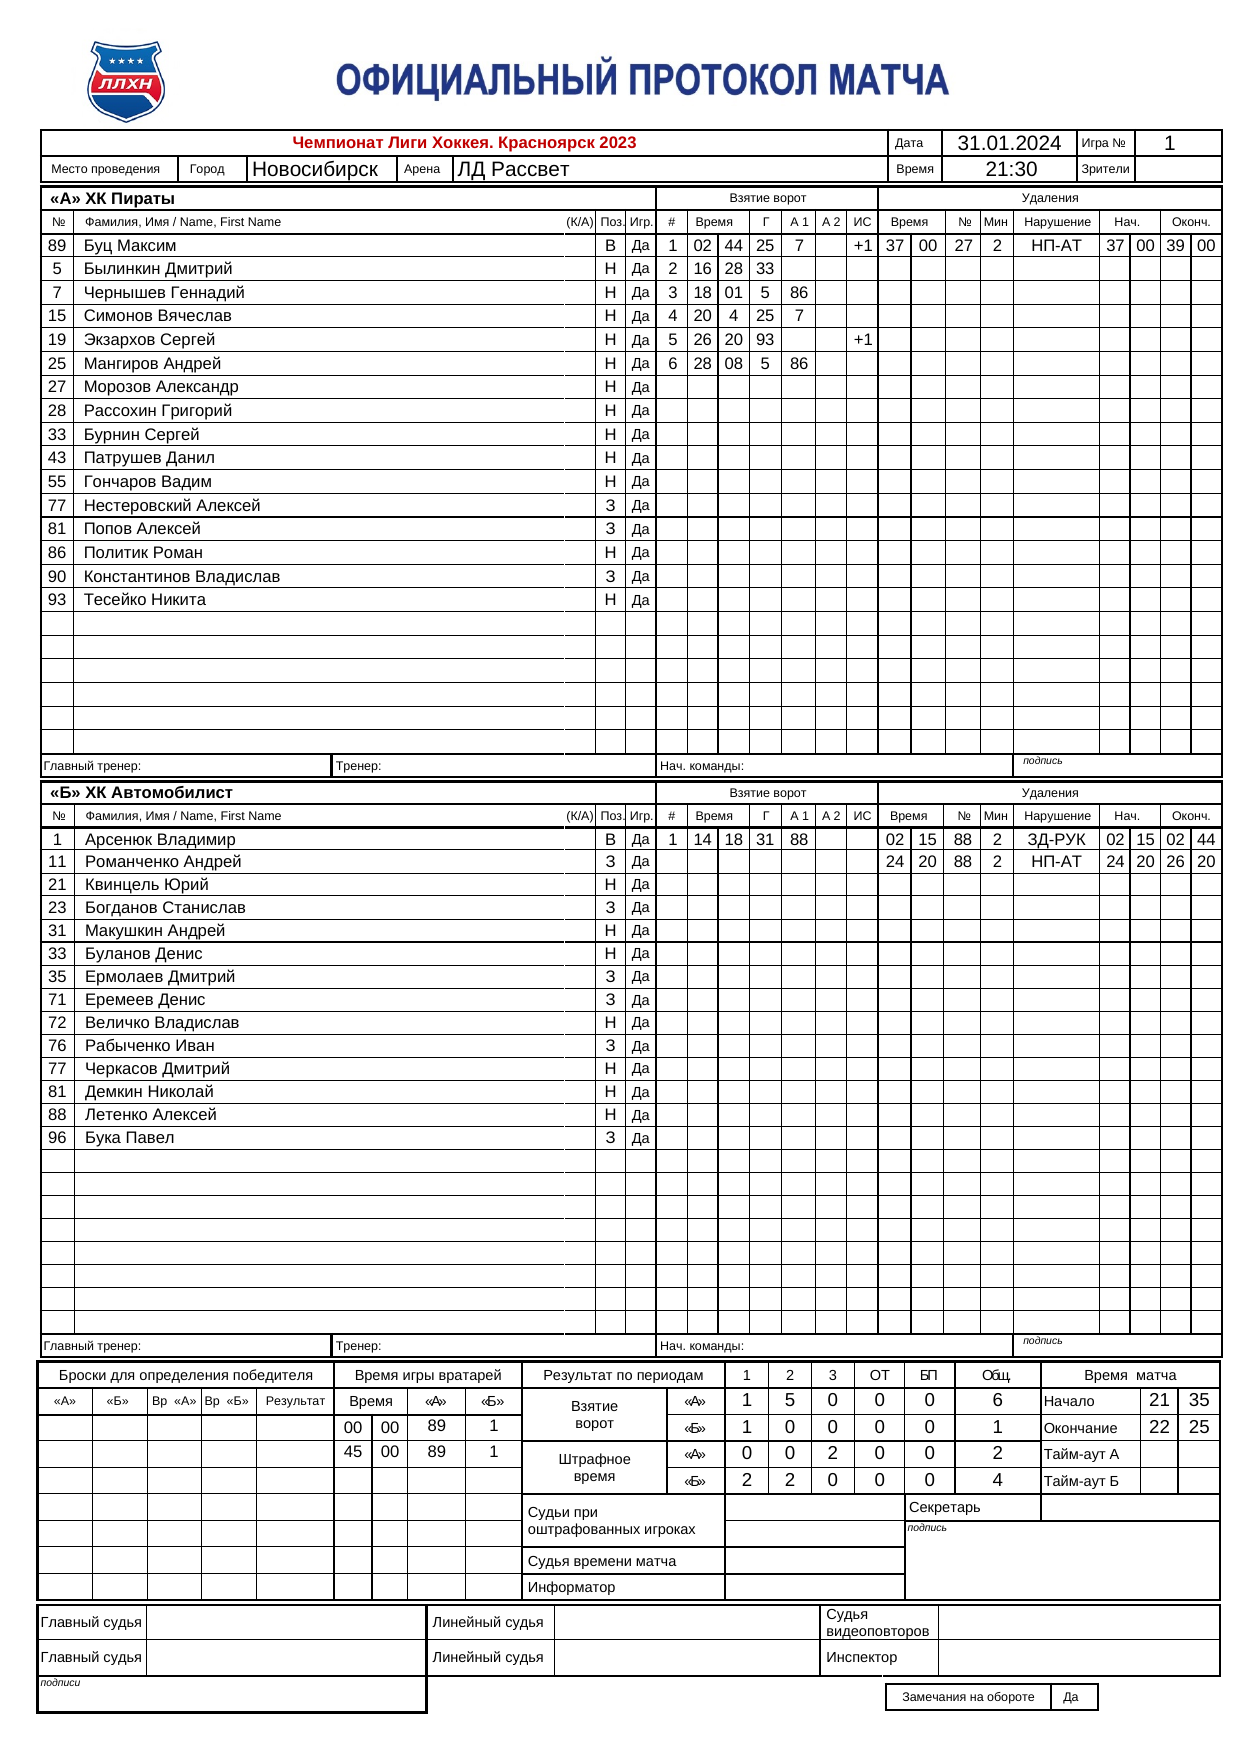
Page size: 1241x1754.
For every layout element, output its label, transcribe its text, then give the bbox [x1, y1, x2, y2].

table_cell [1192, 612, 1221, 634]
table_cell [750, 1127, 781, 1149]
table_cell Рабыченко Иван [75, 1035, 564, 1057]
table_cell [946, 281, 980, 303]
table_cell [1100, 1104, 1129, 1126]
table_cell [847, 305, 877, 327]
table_cell 21:30 [943, 157, 1076, 181]
table_cell 26 [1161, 850, 1190, 872]
table_cell [816, 1058, 846, 1079]
table_cell 35 [1179, 1389, 1219, 1413]
table_cell [719, 1012, 749, 1033]
table_cell [657, 565, 687, 587]
table_cell [847, 966, 877, 987]
table_cell [626, 636, 655, 658]
table_cell 2 [981, 850, 1013, 872]
table_cell [981, 281, 1013, 303]
table_cell [688, 966, 717, 987]
table_cell [750, 850, 781, 872]
table_cell [782, 1173, 815, 1195]
table_cell [981, 683, 1013, 706]
table_cell Да [626, 1035, 655, 1057]
table_cell Макушкин Андрей [75, 920, 564, 941]
table_cell Демкин Николай [75, 1081, 564, 1103]
table_cell [1100, 920, 1129, 941]
table_cell 0 [812, 1415, 854, 1440]
table_cell Арена [398, 157, 452, 181]
table_cell [719, 1058, 749, 1079]
table_cell Судьи при оштрафованных игроках [523, 1495, 724, 1546]
table_cell [565, 376, 595, 398]
table_cell Главный судья [39, 1606, 146, 1639]
table_header Удаления [879, 783, 1221, 803]
table_cell Богданов Станислав [75, 896, 564, 918]
table_cell [1136, 157, 1221, 181]
table_cell 02 [688, 235, 717, 256]
table_cell [657, 966, 687, 987]
table_cell [42, 636, 73, 658]
table_cell [42, 1311, 74, 1333]
table_cell [946, 376, 980, 398]
table_cell Тайм-аут Б [1042, 1468, 1140, 1493]
table_cell [688, 920, 717, 941]
table_cell [565, 1219, 595, 1241]
table_cell Да [626, 1127, 655, 1149]
table_cell [879, 518, 910, 540]
table_cell 6 [956, 1389, 1040, 1413]
table_cell [688, 1035, 717, 1057]
table_cell [719, 423, 749, 445]
table_cell [879, 1242, 910, 1264]
table_cell [847, 612, 877, 634]
table_cell [782, 707, 815, 729]
table_cell [1100, 612, 1129, 634]
table_cell [981, 328, 1013, 351]
table_cell [565, 235, 595, 256]
table_cell [657, 1288, 687, 1310]
table_cell [912, 1196, 943, 1218]
table_cell Штрафное время [523, 1442, 666, 1493]
table_cell [1100, 874, 1129, 895]
table_cell [816, 1311, 846, 1333]
table_cell Н [596, 1081, 625, 1103]
table_cell Да [626, 518, 655, 540]
table_cell [373, 1521, 407, 1546]
table_cell 27 [42, 376, 73, 398]
table_cell 90 [42, 565, 73, 587]
table_cell [565, 1288, 595, 1310]
table_cell [912, 1288, 943, 1310]
table_cell Симонов Вячеслав [74, 305, 564, 327]
table_cell [1014, 730, 1099, 753]
table_cell [981, 257, 1013, 280]
table_cell [981, 423, 1013, 445]
table_cell [1014, 1242, 1099, 1264]
table_cell [596, 1311, 625, 1333]
table_cell [816, 707, 846, 729]
table_cell Да [626, 565, 655, 587]
table_cell [1014, 1035, 1099, 1057]
table_cell [565, 850, 595, 872]
table_cell [1014, 636, 1099, 658]
table_cell 00 [373, 1416, 407, 1440]
table_cell [879, 423, 910, 445]
table_cell [1100, 328, 1129, 351]
table_cell 86 [782, 281, 815, 303]
table_cell [1192, 896, 1221, 918]
table_cell [657, 1081, 687, 1103]
table_cell [816, 920, 846, 941]
table_cell Взятие ворот [523, 1389, 666, 1440]
table_cell [719, 588, 749, 611]
table_cell [1131, 943, 1160, 964]
table_cell 4 [956, 1468, 1040, 1493]
table_cell [981, 989, 1013, 1011]
table_cell [39, 1574, 92, 1599]
table_cell [148, 1441, 201, 1467]
table_cell [750, 1173, 781, 1195]
table_cell [719, 966, 749, 987]
table_cell [1014, 1288, 1099, 1310]
table_cell 76 [42, 1035, 74, 1057]
table_cell [944, 874, 980, 895]
table_cell [879, 1127, 910, 1149]
table_cell [657, 399, 687, 422]
table_cell [1131, 446, 1160, 469]
table_cell [688, 423, 717, 445]
table_cell [466, 1574, 521, 1599]
table_cell [373, 1468, 407, 1493]
table_cell [1014, 683, 1099, 706]
table_cell [816, 305, 846, 327]
table_cell [688, 707, 717, 729]
table_cell [912, 1219, 943, 1241]
table_cell [1192, 707, 1221, 729]
table_cell 77 [42, 494, 73, 516]
table_cell [912, 399, 945, 422]
table_cell 72 [42, 1012, 74, 1033]
table_cell Рассохин Григорий [74, 399, 564, 422]
table_cell 25 [42, 352, 73, 374]
table_cell 5 [42, 257, 73, 280]
table_cell [202, 1468, 256, 1493]
table_cell 6 [657, 352, 687, 374]
table_cell [1161, 588, 1190, 611]
table_cell 86 [782, 352, 815, 374]
table_cell 0 [855, 1415, 904, 1440]
table_cell [1100, 376, 1129, 398]
table_cell [1131, 1035, 1160, 1057]
table_cell [1192, 683, 1221, 706]
table_cell [688, 1219, 717, 1241]
table_cell [657, 423, 687, 445]
table_cell [565, 1035, 595, 1057]
table_cell [1100, 707, 1129, 729]
table_cell 26 [688, 328, 717, 351]
table_cell [750, 612, 781, 634]
table_cell Арсенюк Владимир [75, 829, 564, 849]
table_cell 4 [719, 305, 749, 327]
table_cell [1161, 423, 1190, 445]
table_cell [565, 423, 595, 445]
table_cell [816, 470, 846, 493]
table_cell [1014, 423, 1099, 445]
table_cell [782, 1311, 815, 1333]
table_cell 89 [408, 1416, 465, 1440]
table_cell [879, 1173, 910, 1195]
table_cell 22 [1141, 1415, 1177, 1440]
table_cell [257, 1521, 333, 1546]
table_cell Да [626, 1058, 655, 1079]
table_cell [1161, 257, 1190, 280]
table_cell З [596, 850, 625, 872]
table_cell [750, 989, 781, 1011]
table_cell [1192, 352, 1221, 374]
table_cell [408, 1574, 465, 1599]
table_cell Морозов Александр [74, 376, 564, 398]
table_cell [879, 352, 910, 374]
table_cell [782, 328, 815, 351]
table_cell [782, 989, 815, 1011]
table_cell [750, 1081, 781, 1103]
table_cell 4 [657, 305, 687, 327]
table_cell Информатор [523, 1575, 724, 1599]
table_cell [912, 1173, 943, 1195]
table_cell Мангиров Андрей [74, 352, 564, 374]
table_cell [1014, 1219, 1099, 1241]
table_cell Ермолаев Дмитрий [75, 966, 564, 987]
table_cell [1192, 257, 1221, 280]
table_cell [1131, 1081, 1160, 1103]
table_cell [981, 1150, 1013, 1172]
table_cell [946, 518, 980, 540]
table_cell 86 [42, 541, 73, 564]
table_cell [1192, 565, 1221, 587]
table_cell [847, 943, 877, 964]
table_cell [944, 1104, 980, 1126]
table_cell [688, 376, 717, 398]
table_cell 2 [769, 1468, 811, 1493]
table_cell Да [626, 376, 655, 398]
table_cell [946, 565, 980, 587]
table_cell Да [626, 1081, 655, 1103]
table_cell [657, 989, 687, 1011]
table_cell [879, 966, 910, 987]
table_cell [1100, 1196, 1129, 1218]
table_cell [1131, 1058, 1160, 1079]
table_cell Да [626, 235, 655, 256]
table_cell [1014, 1150, 1099, 1172]
table_cell [879, 1012, 910, 1033]
table_cell [879, 565, 910, 587]
table_cell Бурнин Сергей [74, 423, 564, 445]
table_cell В [596, 829, 625, 849]
table_cell [39, 1416, 92, 1440]
table_cell Экзархов Сергей [74, 328, 564, 351]
table_cell [1100, 305, 1129, 327]
table_cell З [596, 989, 625, 1011]
table_cell «А» [39, 1389, 92, 1413]
table_cell [1014, 305, 1099, 327]
table_cell 71 [42, 989, 74, 1011]
table_cell [816, 874, 846, 895]
table_cell [847, 1081, 877, 1103]
table_cell [1100, 683, 1129, 706]
table_cell [719, 1265, 749, 1287]
table_cell «Б» [93, 1389, 147, 1413]
table_cell [626, 659, 655, 682]
table_cell [879, 920, 910, 941]
table_cell Новосибирск [248, 157, 396, 181]
table_cell [1161, 1035, 1190, 1057]
table_cell [93, 1521, 147, 1546]
table_cell 55 [42, 470, 73, 493]
table_cell [657, 541, 687, 564]
table_cell [428, 1677, 882, 1711]
table_cell [939, 1640, 1219, 1675]
table_cell 3 [657, 281, 687, 303]
table_cell [202, 1494, 256, 1520]
table_cell Время [889, 157, 941, 181]
table_cell [726, 1575, 904, 1599]
table_cell [1100, 399, 1129, 422]
table_cell [946, 612, 980, 634]
table_cell [74, 612, 564, 634]
table_cell Линейный судья [428, 1606, 554, 1639]
table_cell [148, 1547, 201, 1573]
table_cell [879, 1104, 910, 1126]
table_cell [1161, 659, 1190, 682]
table_cell Оконч. [1161, 805, 1221, 826]
table_cell [1131, 1219, 1160, 1241]
table_cell [944, 1173, 980, 1195]
table_cell [596, 636, 625, 658]
table_cell Да [626, 305, 655, 327]
table_cell [816, 1150, 846, 1172]
table_cell [816, 636, 846, 658]
table_cell [657, 730, 687, 753]
table_cell [1100, 1081, 1129, 1103]
table_cell [39, 1547, 92, 1573]
table_cell [596, 707, 625, 729]
table_cell +1 [847, 235, 877, 256]
table_cell [750, 896, 781, 918]
table_cell 0 [855, 1468, 904, 1493]
table_cell [1161, 1058, 1190, 1079]
table_cell [202, 1441, 256, 1467]
table_cell Гончаров Вадим [74, 470, 564, 493]
table_cell [1100, 636, 1129, 658]
table_cell [946, 636, 980, 658]
table_cell Поз. [596, 211, 625, 233]
table_cell [719, 399, 749, 422]
table_cell З [596, 494, 625, 516]
table_cell [1161, 352, 1190, 374]
table_cell [1161, 1150, 1190, 1172]
table_cell [1131, 1288, 1160, 1310]
table_cell 20 [719, 328, 749, 351]
table_cell Место проведения [42, 157, 177, 181]
table_cell [466, 1468, 521, 1493]
table_cell 00 [335, 1416, 371, 1440]
table_cell [657, 1035, 687, 1057]
table_cell [912, 943, 943, 964]
table_cell [657, 659, 687, 682]
table_cell [879, 896, 910, 918]
table_cell [257, 1416, 333, 1440]
table_cell [148, 1521, 201, 1546]
table_cell [1014, 1311, 1099, 1333]
table_cell [148, 1416, 201, 1440]
table_cell [688, 446, 717, 469]
table_cell [1131, 683, 1160, 706]
table_cell Г [750, 805, 781, 826]
table_cell [1192, 1288, 1221, 1310]
table_cell [981, 588, 1013, 611]
table_cell [719, 1035, 749, 1057]
table_cell [1192, 328, 1221, 351]
table_cell [1161, 305, 1190, 327]
table_cell [750, 541, 781, 564]
table_cell [1014, 966, 1099, 987]
table_cell [782, 1265, 815, 1287]
table_cell [782, 518, 815, 540]
table_cell [688, 1265, 717, 1287]
table_cell [847, 518, 877, 540]
table_cell [1014, 541, 1099, 564]
table_cell 5 [657, 328, 687, 351]
table_cell [1100, 1150, 1129, 1172]
table_cell 1 [657, 235, 687, 256]
table_cell Да [626, 850, 655, 872]
table_cell [879, 541, 910, 564]
table_cell 2 [956, 1442, 1040, 1467]
table_cell 89 [408, 1441, 465, 1467]
table_cell [879, 1035, 910, 1057]
table_cell [74, 730, 564, 753]
table_cell [1192, 588, 1221, 611]
table_cell Мин [981, 805, 1013, 826]
table_cell [1100, 1035, 1129, 1057]
table_cell [847, 257, 877, 280]
table_cell 02 [879, 829, 910, 849]
table_cell Попов Алексей [74, 518, 564, 540]
table_cell [657, 518, 687, 540]
table_header Игра № [1078, 131, 1134, 155]
table_cell [847, 565, 877, 587]
table_cell [1131, 399, 1160, 422]
table_cell Н [596, 446, 625, 469]
table_cell [816, 518, 846, 540]
table_cell [1192, 281, 1221, 303]
table_cell Да [626, 446, 655, 469]
table_cell [782, 257, 815, 280]
table_cell [1100, 1058, 1129, 1079]
table_cell [257, 1441, 333, 1467]
table_cell [912, 541, 945, 564]
table_cell [750, 707, 781, 729]
table_cell [1131, 707, 1160, 729]
table_cell [912, 966, 943, 987]
table_cell [912, 1035, 943, 1057]
table_cell [782, 376, 815, 398]
table_cell [373, 1494, 407, 1520]
table_cell [912, 470, 945, 493]
table_cell [912, 636, 945, 658]
table_cell [565, 305, 595, 327]
table_cell [879, 446, 910, 469]
table_cell 01 [719, 281, 749, 303]
table_cell 00 [912, 235, 945, 256]
table_cell З [596, 565, 625, 587]
table_cell [565, 494, 595, 516]
table_cell [565, 328, 595, 351]
table_cell [565, 659, 595, 682]
table_cell [1161, 470, 1190, 493]
table_cell [42, 1288, 74, 1310]
table_cell [75, 1288, 564, 1310]
table_cell [75, 1196, 564, 1218]
table_cell [981, 707, 1013, 729]
table_cell [1099, 1682, 1220, 1711]
table_cell [688, 399, 717, 422]
table_cell [148, 1494, 201, 1520]
table_cell [596, 659, 625, 682]
table_cell [1131, 1265, 1160, 1287]
table_cell [1131, 352, 1160, 374]
table_cell [847, 423, 877, 445]
table_cell 96 [42, 1127, 74, 1149]
table_cell [944, 1035, 980, 1057]
table_header 1 [726, 1363, 768, 1387]
table_header Чемпионат Лиги Хоккея. Красноярск 2023 [42, 131, 887, 155]
table_cell [719, 1081, 749, 1103]
table_cell 7 [782, 235, 815, 256]
table_cell 0 [812, 1389, 854, 1413]
table_cell [981, 943, 1013, 964]
table_cell [719, 1127, 749, 1149]
table_cell [847, 850, 877, 872]
table_cell [847, 376, 877, 398]
table_cell [565, 943, 595, 964]
table_header Удаления [879, 188, 1221, 209]
table_cell «А» [668, 1442, 724, 1467]
table_header Да [1052, 1685, 1097, 1709]
table_cell [726, 1548, 904, 1573]
table_cell [879, 730, 910, 753]
table_cell [93, 1547, 147, 1573]
table_cell 45 [335, 1441, 371, 1467]
table_cell [816, 257, 846, 280]
table_cell [1100, 1265, 1129, 1287]
table_cell [657, 494, 687, 516]
table_cell Да [626, 470, 655, 493]
picture [5, 28, 1179, 129]
table_cell [657, 874, 687, 895]
table_cell [688, 470, 717, 493]
table_cell [74, 659, 564, 682]
table_cell [912, 896, 943, 918]
table_cell [879, 588, 910, 611]
table_cell [565, 588, 595, 611]
table_cell [719, 1288, 749, 1310]
table_cell [1161, 1104, 1190, 1126]
table_cell [1100, 446, 1129, 469]
table_cell [750, 730, 781, 753]
table_cell [1161, 896, 1190, 918]
table_cell Да [626, 829, 655, 849]
table_cell А 1 [782, 805, 815, 826]
table_cell Поз. [596, 805, 625, 826]
table_cell [847, 1127, 877, 1149]
table_cell 1 [466, 1441, 521, 1467]
table_cell [912, 328, 945, 351]
table_cell 0 [769, 1442, 811, 1467]
table_cell [750, 943, 781, 964]
table_cell 93 [42, 588, 73, 611]
table_cell Н [596, 1104, 625, 1126]
table_cell [816, 399, 846, 422]
table_cell [981, 1127, 1013, 1149]
table_cell [879, 328, 910, 351]
table_cell [657, 683, 687, 706]
table_cell [688, 1242, 717, 1264]
table_cell [1161, 494, 1190, 516]
table_cell [1192, 470, 1221, 493]
table_cell [1192, 730, 1221, 753]
table_cell [946, 730, 980, 753]
table_cell [1131, 636, 1160, 658]
table_cell [719, 1196, 749, 1218]
table_cell [1192, 1081, 1221, 1103]
table_cell [1161, 1196, 1190, 1218]
table_cell [1131, 896, 1160, 918]
table_cell [596, 1265, 625, 1287]
table_cell [1014, 1012, 1099, 1033]
table_cell [847, 1219, 877, 1241]
table_cell 27 [946, 235, 980, 256]
table_cell [847, 1288, 877, 1310]
table_cell [912, 730, 945, 753]
table_cell [626, 707, 655, 729]
table_cell [879, 470, 910, 493]
table_cell [847, 1035, 877, 1057]
table_cell 25 [750, 235, 781, 256]
table_cell [657, 1311, 687, 1333]
table_cell [750, 1058, 781, 1079]
table_cell [879, 683, 910, 706]
table_cell [912, 1058, 943, 1079]
table_cell 2 [812, 1442, 854, 1467]
table_cell [782, 920, 815, 941]
table_cell [466, 1494, 521, 1520]
table_cell [565, 989, 595, 1011]
table_cell подпись [1014, 755, 1221, 776]
table_cell [626, 1242, 655, 1264]
table_cell # [657, 805, 687, 826]
table_cell [1192, 423, 1221, 445]
table_cell А 2 [816, 805, 846, 826]
table_cell [816, 943, 846, 964]
table_cell Н [596, 1058, 625, 1079]
table_cell [1161, 966, 1190, 987]
table_cell Оконч. [1161, 211, 1221, 233]
table_cell [981, 730, 1013, 753]
table_cell [719, 683, 749, 706]
table_header Результат по периодам [523, 1363, 724, 1387]
table_cell [944, 943, 980, 964]
table_cell [879, 1150, 910, 1172]
table_cell [816, 281, 846, 303]
table_cell 15 [42, 305, 73, 327]
table_cell [750, 1196, 781, 1218]
table_cell 7 [782, 305, 815, 327]
table_cell [626, 1173, 655, 1195]
table_cell [719, 494, 749, 516]
table_cell Тренер: [333, 755, 655, 776]
table_cell [688, 1012, 717, 1033]
table_cell [626, 730, 655, 753]
table_cell [148, 1468, 201, 1493]
table_cell [750, 1012, 781, 1033]
table_cell [847, 989, 877, 1011]
table_header Общ. [956, 1363, 1040, 1387]
table_cell [782, 565, 815, 587]
table_cell [408, 1547, 465, 1573]
table_cell [816, 328, 846, 351]
table_cell [750, 399, 781, 422]
table_cell [1192, 541, 1221, 564]
table_cell [335, 1468, 371, 1493]
table_cell 24 [1100, 850, 1129, 872]
table_cell [1014, 1081, 1099, 1103]
table_cell # [657, 211, 687, 233]
table_cell В [596, 235, 625, 256]
table_cell [657, 588, 687, 611]
table_cell [93, 1494, 147, 1520]
table_cell НП-АТ [1014, 235, 1099, 256]
table_cell [1131, 1173, 1160, 1195]
table_cell [39, 1468, 92, 1493]
table_cell [202, 1574, 256, 1599]
table_cell [688, 874, 717, 895]
table_cell [944, 1219, 980, 1241]
table_cell [816, 1288, 846, 1310]
table_cell [946, 446, 980, 469]
table_cell Да [626, 541, 655, 564]
table_cell [816, 1127, 846, 1149]
table_cell [1014, 518, 1099, 540]
table_cell [688, 518, 717, 540]
table_cell [1192, 518, 1221, 540]
table_cell [912, 683, 945, 706]
table_cell [1100, 896, 1129, 918]
table_cell [565, 1127, 595, 1149]
table_cell [42, 730, 73, 753]
table_cell [1161, 281, 1190, 303]
table_cell [1014, 1127, 1099, 1149]
table_cell [847, 896, 877, 918]
table_cell [782, 659, 815, 682]
table_cell [1014, 1104, 1099, 1126]
table_cell [1131, 494, 1160, 516]
table_cell [1100, 943, 1129, 964]
table_cell 89 [42, 235, 73, 256]
table_cell [1100, 730, 1129, 753]
table_cell [1192, 989, 1221, 1011]
table_cell [847, 1173, 877, 1195]
table_cell [944, 1265, 980, 1287]
table_cell Главный тренер: [42, 755, 330, 776]
table_cell [1014, 896, 1099, 918]
table_cell Да [626, 328, 655, 351]
table_cell [1014, 565, 1099, 587]
table_cell [912, 1012, 943, 1033]
table_cell [565, 1081, 595, 1103]
table_cell [39, 1494, 92, 1520]
table_cell 14 [688, 829, 717, 849]
table_cell [750, 470, 781, 493]
table_cell [565, 874, 595, 895]
table_cell [944, 896, 980, 918]
table_header 3 [812, 1363, 854, 1387]
table_cell [912, 588, 945, 611]
table_cell Политик Роман [74, 541, 564, 564]
table_cell Инспектор [821, 1640, 938, 1675]
table_cell [1192, 1311, 1221, 1333]
table_cell Линейный судья [428, 1640, 554, 1675]
table_cell [1131, 1012, 1160, 1033]
table_cell [565, 257, 595, 280]
table_cell [883, 1677, 1220, 1681]
table_cell [750, 1150, 781, 1172]
table_cell [719, 943, 749, 964]
table_cell [879, 1288, 910, 1310]
table_cell [657, 376, 687, 398]
table_cell [657, 1012, 687, 1033]
table_cell [1100, 541, 1129, 564]
table_cell [1141, 1441, 1177, 1467]
table_cell 88 [42, 1104, 74, 1126]
table_header ОТ [855, 1363, 904, 1387]
table_cell [912, 565, 945, 587]
table_cell [719, 376, 749, 398]
table_cell [1161, 376, 1190, 398]
table_cell [719, 850, 749, 872]
table_cell [750, 1104, 781, 1126]
table_cell Г [750, 211, 781, 233]
table_cell [912, 659, 945, 682]
table_cell 00 [1192, 235, 1221, 256]
table_cell «Б » [466, 1389, 521, 1413]
table_cell [1131, 423, 1160, 445]
table_cell [1161, 399, 1190, 422]
table_header 1 [1136, 131, 1221, 155]
table_cell [1161, 612, 1190, 634]
table_cell [555, 1640, 819, 1675]
table_cell [782, 966, 815, 987]
table_cell [946, 588, 980, 611]
table_cell 21 [1141, 1389, 1177, 1413]
table_cell [981, 1012, 1013, 1033]
table_cell Нач. [1100, 805, 1160, 826]
table_cell [726, 1521, 904, 1546]
table_cell [782, 494, 815, 516]
table_cell [782, 896, 815, 918]
table_cell [981, 1104, 1013, 1126]
table_cell [626, 1311, 655, 1333]
table_cell 18 [719, 829, 749, 849]
table_cell Зрители [1078, 157, 1134, 181]
table_cell [1100, 1127, 1129, 1149]
table_cell 31 [750, 829, 781, 849]
table_cell [847, 588, 877, 611]
table_cell [1100, 588, 1129, 611]
table_cell [596, 1196, 625, 1218]
table_cell [1131, 989, 1160, 1011]
table_cell [1014, 1265, 1099, 1287]
table_cell [912, 989, 943, 1011]
table_cell [879, 305, 910, 327]
table_cell [912, 494, 945, 516]
table_cell [1192, 943, 1221, 964]
table_cell [816, 1242, 846, 1264]
table_cell [257, 1574, 333, 1599]
table_cell [750, 683, 781, 706]
table_cell [912, 920, 943, 941]
table_cell [782, 730, 815, 753]
table_cell [782, 636, 815, 658]
table_cell Буц Максим [74, 235, 564, 256]
table_cell [565, 896, 595, 918]
table_cell [39, 1521, 92, 1546]
table_cell [1014, 352, 1099, 374]
table_cell [335, 1521, 371, 1546]
table_cell [596, 612, 625, 634]
table_cell Да [626, 281, 655, 303]
table_cell [688, 1058, 717, 1079]
table_cell [657, 1104, 687, 1126]
table_cell [879, 612, 910, 634]
table_cell [782, 423, 815, 445]
table_cell [75, 1173, 564, 1195]
table_cell [42, 659, 73, 682]
table_cell [879, 659, 910, 682]
table_cell [1100, 1311, 1129, 1333]
table_cell [1161, 943, 1190, 964]
table_cell № [946, 211, 980, 233]
table_cell [1131, 1104, 1160, 1126]
table_cell [688, 850, 717, 872]
table_cell [879, 989, 910, 1011]
table_cell [816, 896, 846, 918]
table_cell [147, 1606, 425, 1639]
table_cell [657, 1242, 687, 1264]
table_cell [147, 1640, 425, 1675]
table_cell Н [596, 281, 625, 303]
table_cell 19 [42, 328, 73, 351]
table_cell [719, 470, 749, 493]
table_header Время матча [1042, 1363, 1219, 1387]
table_cell [688, 1196, 717, 1218]
table_cell [1131, 1127, 1160, 1149]
table_cell [657, 920, 687, 941]
table_cell [816, 376, 846, 398]
table_cell 37 [1100, 235, 1129, 256]
table_cell Да [626, 920, 655, 941]
table_cell [981, 376, 1013, 398]
table_cell [946, 328, 980, 351]
table_cell [782, 1150, 815, 1172]
table_cell [816, 541, 846, 564]
table_cell [257, 1494, 333, 1520]
table_cell [816, 1265, 846, 1287]
table_cell [719, 565, 749, 587]
table_cell [1192, 1104, 1221, 1126]
table_cell Буланов Денис [75, 943, 564, 964]
table_cell [750, 494, 781, 516]
table_cell [912, 518, 945, 540]
table_cell Черкасов Дмитрий [75, 1058, 564, 1079]
table_cell Н [596, 257, 625, 280]
table_cell Тесейко Никита [74, 588, 564, 611]
table_cell [847, 1104, 877, 1126]
table_cell [1014, 943, 1099, 964]
table_cell Н [596, 874, 625, 895]
table_cell [42, 1196, 74, 1218]
table_cell ЛД Рассвет [454, 157, 887, 181]
table_cell [74, 683, 564, 706]
table_cell [335, 1494, 371, 1520]
table_header Замечания на обороте [887, 1685, 1050, 1709]
table_cell [202, 1521, 256, 1546]
table_cell [750, 920, 781, 941]
table_cell [847, 1150, 877, 1172]
table_cell [912, 305, 945, 327]
table_cell [879, 943, 910, 964]
table_cell [688, 636, 717, 658]
table_cell [688, 588, 717, 611]
table_cell [847, 1196, 877, 1218]
table_cell [565, 683, 595, 706]
table_cell [981, 518, 1013, 540]
table_cell [1161, 541, 1190, 564]
table_cell [912, 612, 945, 634]
table_cell [657, 612, 687, 634]
table_cell [750, 1288, 781, 1310]
table_cell [1014, 659, 1099, 682]
table_cell З [596, 896, 625, 918]
table_cell [565, 829, 595, 849]
table_cell 08 [719, 352, 749, 374]
table_cell [1161, 1288, 1190, 1310]
table_cell [565, 470, 595, 493]
table_cell 20 [1192, 850, 1221, 872]
table_cell [750, 966, 781, 987]
table_cell [750, 636, 781, 658]
table_cell [1014, 328, 1099, 351]
table_cell 88 [944, 829, 980, 849]
table_cell [782, 470, 815, 493]
table_cell «А» [408, 1389, 465, 1413]
table_cell 39 [1161, 235, 1190, 256]
table_cell [750, 565, 781, 587]
table_cell [847, 399, 877, 422]
table_cell [912, 281, 945, 303]
table_cell [981, 1242, 1013, 1264]
table_cell [1131, 612, 1160, 634]
table_cell [750, 874, 781, 895]
table_cell [688, 943, 717, 964]
table_cell [782, 1104, 815, 1126]
table_cell [257, 1547, 333, 1573]
table_cell [782, 874, 815, 895]
table_cell [148, 1574, 201, 1599]
table_cell 00 [373, 1441, 407, 1467]
table_cell 0 [905, 1442, 954, 1467]
table_cell [912, 874, 943, 895]
table_cell Мин [981, 211, 1013, 233]
table_cell [879, 1265, 910, 1287]
table_cell З [596, 1035, 625, 1057]
table_cell Да [626, 257, 655, 280]
table_cell [565, 612, 595, 634]
table_header Взятие ворот [657, 783, 877, 803]
table_cell [847, 920, 877, 941]
table_cell [1131, 376, 1160, 398]
table_cell [565, 518, 595, 540]
table_cell [719, 636, 749, 658]
table_cell [816, 494, 846, 516]
table_cell [816, 1012, 846, 1033]
table_cell № [42, 805, 74, 826]
table_cell [1131, 541, 1160, 564]
table_cell Н [596, 588, 625, 611]
table_cell [42, 1150, 74, 1172]
table_cell [1014, 399, 1099, 422]
table_cell [565, 1242, 595, 1264]
table_cell [688, 989, 717, 1011]
table_header Дата [889, 131, 941, 155]
table_cell [912, 1242, 943, 1264]
table_cell 2 [726, 1468, 768, 1493]
table_cell [946, 707, 980, 729]
table_cell [565, 920, 595, 941]
table_cell 20 [688, 305, 717, 327]
table_cell [719, 707, 749, 729]
table_cell [750, 1311, 781, 1333]
table_cell [719, 1150, 749, 1172]
table_cell [912, 423, 945, 445]
table_header «А» ХК Пираты [42, 188, 655, 209]
table_cell [981, 1058, 1013, 1079]
table_cell 20 [912, 850, 943, 872]
table_cell [1014, 281, 1099, 303]
table_cell [847, 1012, 877, 1033]
table_cell Вр «Б» [202, 1389, 256, 1413]
table_cell [626, 1219, 655, 1241]
table_cell 33 [42, 423, 73, 445]
table_cell [657, 1219, 687, 1241]
table_cell [1179, 1468, 1219, 1493]
table_cell [688, 494, 717, 516]
table_cell Н [596, 423, 625, 445]
table_cell [1014, 1196, 1099, 1218]
table_cell [946, 683, 980, 706]
table_cell (К/А) [565, 805, 595, 826]
table_cell [816, 1219, 846, 1241]
table_cell Вр «А» [148, 1389, 201, 1413]
table_cell [39, 1441, 92, 1467]
table_cell 11 [42, 850, 74, 872]
table_cell Да [626, 896, 655, 918]
table_cell [847, 636, 877, 658]
table_cell [879, 1219, 910, 1241]
table_cell [782, 541, 815, 564]
table_cell 35 [42, 966, 74, 987]
table_cell НП-АТ [1014, 850, 1099, 872]
table_cell 24 [879, 850, 910, 872]
table_cell [657, 1265, 687, 1287]
table_cell [565, 399, 595, 422]
table_cell [847, 707, 877, 729]
table_cell [1192, 494, 1221, 516]
table_cell [688, 896, 717, 918]
table_cell [750, 1035, 781, 1057]
table_cell Да [626, 494, 655, 516]
table_cell [335, 1574, 371, 1599]
table_cell [981, 612, 1013, 634]
table_cell [565, 636, 595, 658]
table_cell [1100, 1173, 1129, 1195]
table_cell [657, 470, 687, 493]
table_cell Судья времени матча [523, 1548, 724, 1573]
table_cell [719, 612, 749, 634]
table_cell [1161, 730, 1190, 753]
table_cell [596, 1288, 625, 1310]
table_cell [1161, 874, 1190, 895]
table_cell [1131, 920, 1160, 941]
table_cell «А» [668, 1389, 724, 1413]
table_cell [879, 399, 910, 422]
table_cell [782, 1081, 815, 1103]
table_cell [1161, 446, 1190, 469]
table_cell Главный тренер: [42, 1335, 330, 1356]
table_cell [657, 1196, 687, 1218]
table_cell [1192, 1127, 1221, 1149]
table_cell подпись [906, 1522, 1219, 1599]
table_cell Начало [1042, 1389, 1140, 1413]
table_cell [816, 352, 846, 374]
table_cell [626, 1288, 655, 1310]
table_cell [93, 1468, 147, 1493]
table_cell [626, 1150, 655, 1172]
table_cell [688, 541, 717, 564]
table_cell [1161, 707, 1190, 729]
table_cell 0 [769, 1415, 811, 1440]
table_cell [565, 541, 595, 564]
table_cell [1100, 518, 1129, 540]
table_cell [1131, 518, 1160, 540]
table_cell 28 [719, 257, 749, 280]
table_cell [373, 1574, 407, 1599]
table_cell [981, 1265, 1013, 1287]
table_cell [1161, 1173, 1190, 1195]
table_cell Н [596, 376, 625, 398]
table_cell № [42, 211, 73, 233]
table_cell [847, 541, 877, 564]
table_cell [657, 707, 687, 729]
table_cell [565, 1150, 595, 1172]
table_cell [1014, 1173, 1099, 1195]
table_cell [1192, 305, 1221, 327]
table_cell [1131, 588, 1160, 611]
table_cell 25 [1179, 1415, 1219, 1440]
table_cell [981, 1081, 1013, 1103]
table_cell [912, 257, 945, 280]
table_cell [879, 1311, 910, 1333]
table_cell [912, 446, 945, 469]
table_cell 81 [42, 1081, 74, 1103]
table_cell [726, 1495, 904, 1520]
table_cell [847, 730, 877, 753]
table_cell [565, 966, 595, 987]
table_cell [688, 1173, 717, 1195]
table_cell Бука Павел [75, 1127, 564, 1149]
table_cell [1161, 565, 1190, 587]
table_cell [565, 1104, 595, 1126]
table_cell [719, 920, 749, 941]
table_cell [1161, 920, 1190, 941]
table_cell 23 [42, 896, 74, 918]
table_cell [946, 399, 980, 422]
table_cell ИС [847, 211, 877, 233]
table_cell [555, 1606, 819, 1639]
table_cell [847, 683, 877, 706]
table_cell [944, 1012, 980, 1033]
table_cell [1131, 328, 1160, 351]
table_cell Нач. команды: [657, 755, 1012, 776]
table_cell Н [596, 305, 625, 327]
table_cell [1192, 874, 1221, 895]
table_cell [939, 1606, 1219, 1639]
table_cell [782, 1242, 815, 1264]
table_cell [750, 518, 781, 540]
table_cell [626, 683, 655, 706]
table_cell [816, 235, 846, 256]
table_cell [335, 1547, 371, 1573]
table_cell Чернышев Геннадий [74, 281, 564, 303]
table_cell [946, 541, 980, 564]
table_cell Результат [257, 1389, 333, 1413]
table_cell [782, 1058, 815, 1079]
table_cell [1100, 257, 1129, 280]
table_cell 44 [1192, 829, 1221, 849]
table_cell Н [596, 541, 625, 564]
table_cell [565, 352, 595, 374]
table_cell [1192, 376, 1221, 398]
table_cell Н [596, 399, 625, 422]
table_cell [565, 730, 595, 753]
table_cell 0 [726, 1442, 768, 1467]
table_cell [816, 989, 846, 1011]
table_cell [946, 423, 980, 445]
table_cell 1 [726, 1389, 768, 1413]
table_cell [981, 446, 1013, 469]
table_cell Нестеровский Алексей [74, 494, 564, 516]
table_cell [847, 1265, 877, 1287]
table_cell [565, 446, 595, 469]
table_cell 0 [905, 1389, 954, 1413]
table_cell Да [626, 874, 655, 895]
table_cell [782, 1196, 815, 1218]
table_cell [981, 920, 1013, 941]
table_cell ЗД-РУК [1014, 829, 1099, 849]
table_cell [847, 829, 877, 849]
table_cell [944, 1081, 980, 1103]
table_cell [912, 1104, 943, 1126]
table_cell 15 [1131, 829, 1160, 849]
table_cell [1014, 920, 1099, 941]
table_header Броски для определения победителя [39, 1363, 333, 1387]
table_header 2 [769, 1363, 811, 1387]
table_cell [565, 1058, 595, 1079]
table_cell [912, 1081, 943, 1103]
table_cell Да [626, 352, 655, 374]
table_cell Нарушение [1014, 805, 1099, 826]
table_cell [596, 683, 625, 706]
table_cell [782, 399, 815, 422]
table_cell [657, 1173, 687, 1195]
table_cell [879, 376, 910, 398]
table_cell Летенко Алексей [75, 1104, 564, 1126]
table_cell [944, 1311, 980, 1333]
table_cell [688, 1311, 717, 1333]
table_cell Патрушев Данил [74, 446, 564, 469]
table_cell [912, 376, 945, 398]
table_cell [1100, 1288, 1129, 1310]
table_cell [1161, 1127, 1190, 1149]
table_cell [816, 850, 846, 872]
table_cell [946, 659, 980, 682]
table_cell Н [596, 1012, 625, 1033]
table_cell [1100, 989, 1129, 1011]
table_cell [42, 612, 73, 634]
table_cell [719, 896, 749, 918]
table_cell [688, 659, 717, 682]
table_cell [912, 707, 945, 729]
table_cell [719, 989, 749, 1011]
table_cell [981, 874, 1013, 895]
table_cell [816, 966, 846, 987]
table_cell [1100, 966, 1129, 987]
table_cell 1 [956, 1415, 1040, 1440]
table_header 31.01.2024 [943, 131, 1076, 155]
table_cell [93, 1441, 147, 1467]
table_header БП [905, 1363, 954, 1387]
table_cell [847, 446, 877, 469]
table_cell [981, 1035, 1013, 1057]
table_cell [879, 636, 910, 658]
table_cell [565, 707, 595, 729]
table_cell [782, 850, 815, 872]
table_cell [879, 874, 910, 895]
table_cell [946, 305, 980, 327]
table_cell [257, 1468, 333, 1493]
table_cell [782, 446, 815, 469]
table_cell [1192, 1035, 1221, 1057]
table_cell [946, 494, 980, 516]
table_cell 5 [750, 352, 781, 374]
table_cell [879, 1081, 910, 1103]
table_cell 33 [750, 257, 781, 280]
table_cell [565, 1265, 595, 1287]
table_cell Да [626, 943, 655, 964]
table_cell «Б» [668, 1468, 724, 1493]
table_cell [782, 1288, 815, 1310]
table_header Время игры вратарей [335, 1363, 521, 1387]
table_cell [719, 1242, 749, 1264]
table_cell [847, 494, 877, 516]
table_cell подпись [1014, 1335, 1221, 1356]
table_cell [1192, 636, 1221, 658]
table_cell Фамилия, Имя / Name, First Name [75, 805, 565, 826]
table_cell Время [688, 805, 749, 826]
table_cell Н [596, 352, 625, 374]
table_cell З [596, 518, 625, 540]
table_cell [42, 1265, 74, 1287]
table_cell [75, 1219, 564, 1241]
table_cell [944, 1127, 980, 1149]
table_cell (К/А) [565, 211, 595, 233]
table_cell [816, 1173, 846, 1195]
table_header Взятие ворот [657, 188, 877, 209]
table_cell [879, 281, 910, 303]
table_cell 0 [855, 1389, 904, 1413]
table_cell [657, 1127, 687, 1149]
table_cell [1161, 328, 1190, 351]
table_cell 15 [912, 829, 943, 849]
table_cell 02 [1161, 829, 1190, 849]
table_cell [1014, 588, 1099, 611]
table_cell Да [626, 1104, 655, 1126]
table_cell [688, 683, 717, 706]
table_cell 25 [750, 305, 781, 327]
table_cell «Б» [668, 1415, 724, 1440]
table_cell 88 [782, 829, 815, 849]
table_cell [1131, 659, 1160, 682]
table_cell [1014, 470, 1099, 493]
table_cell [1161, 989, 1190, 1011]
table_cell [626, 1196, 655, 1218]
table_cell [946, 257, 980, 280]
table_cell [981, 896, 1013, 918]
table_cell [75, 1150, 564, 1172]
table_cell [596, 730, 625, 753]
table_cell [1014, 707, 1099, 729]
table_cell [981, 305, 1013, 327]
table_cell [565, 1196, 595, 1218]
table_cell Нач. команды: [657, 1335, 1012, 1356]
table_cell [1014, 446, 1099, 469]
table_cell [565, 565, 595, 587]
table_cell [408, 1521, 465, 1546]
table_cell Да [626, 1012, 655, 1033]
table_cell [719, 1219, 749, 1241]
table_cell [816, 1196, 846, 1218]
table_cell Город [179, 157, 246, 181]
table_cell [847, 659, 877, 682]
table_cell [719, 1173, 749, 1195]
table_cell [1192, 1265, 1221, 1287]
table_cell [408, 1468, 465, 1493]
table_cell [1192, 1219, 1221, 1241]
table_cell [657, 636, 687, 658]
table_cell [688, 1150, 717, 1172]
table_cell [688, 1081, 717, 1103]
table_cell [981, 565, 1013, 587]
table_cell 5 [769, 1389, 811, 1413]
table_cell [1014, 376, 1099, 398]
table_cell [816, 446, 846, 469]
table_cell [750, 376, 781, 398]
table_cell [981, 541, 1013, 564]
table_cell [847, 1242, 877, 1264]
table_cell [944, 1196, 980, 1218]
table_cell 28 [688, 352, 717, 374]
table_cell 0 [905, 1415, 954, 1440]
table_cell [202, 1416, 256, 1440]
table_cell [981, 659, 1013, 682]
table_cell [912, 1127, 943, 1149]
table_cell [466, 1521, 521, 1546]
table_cell 0 [905, 1468, 954, 1493]
table_cell Да [626, 423, 655, 445]
table_cell Секретарь [906, 1495, 1040, 1520]
table_cell [1100, 565, 1129, 587]
table_cell [782, 1035, 815, 1057]
table_cell [782, 612, 815, 634]
table_cell [596, 1173, 625, 1195]
table_cell [688, 612, 717, 634]
table_cell 44 [719, 235, 749, 256]
table_cell [981, 636, 1013, 658]
table_cell [1161, 1242, 1190, 1264]
table_cell 5 [750, 281, 781, 303]
table_cell [1161, 1012, 1190, 1033]
table_cell [816, 565, 846, 587]
table_cell [1100, 1219, 1129, 1241]
table_cell [816, 829, 846, 849]
table_cell [981, 1288, 1013, 1310]
table_cell [719, 730, 749, 753]
table_cell [1014, 989, 1099, 1011]
table_cell [688, 1104, 717, 1126]
table_cell [42, 1219, 74, 1241]
table_cell [816, 612, 846, 634]
table_cell [1192, 1242, 1221, 1264]
table_cell [466, 1547, 521, 1573]
table_cell [1192, 446, 1221, 469]
table_cell [1161, 636, 1190, 658]
table_cell Тренер: [333, 1335, 655, 1356]
table_cell [1192, 1173, 1221, 1195]
table_cell [1192, 1150, 1221, 1172]
table_cell [912, 1311, 943, 1333]
table_cell [847, 1058, 877, 1079]
table_cell [1192, 399, 1221, 422]
table_cell [816, 588, 846, 611]
table_cell [879, 1058, 910, 1079]
table_cell [750, 1242, 781, 1264]
table_cell Квинцель Юрий [75, 874, 564, 895]
table_cell [657, 446, 687, 469]
table_cell Константинов Владислав [74, 565, 564, 587]
table_cell [596, 1242, 625, 1264]
table_cell [657, 1058, 687, 1079]
table_cell [719, 659, 749, 682]
table_cell 37 [879, 235, 910, 256]
table_cell [1131, 305, 1160, 327]
table_cell 16 [688, 257, 717, 280]
table_cell Судья видеоповторов [821, 1606, 938, 1639]
table_header «Б» ХК Автомобилист [42, 783, 655, 803]
table_cell 21 [42, 874, 74, 895]
table_cell [879, 494, 910, 516]
table_cell [944, 989, 980, 1011]
table_cell [1100, 281, 1129, 303]
table_cell 1 [726, 1415, 768, 1440]
table_cell 31 [42, 920, 74, 941]
table_cell [42, 683, 73, 706]
table_cell 88 [944, 850, 980, 872]
table_cell [42, 1173, 74, 1195]
table_cell [719, 446, 749, 469]
table_cell [1100, 659, 1129, 682]
table_cell [981, 1173, 1013, 1195]
table_cell Да [626, 966, 655, 987]
table_cell [912, 352, 945, 374]
table_cell [1161, 1081, 1190, 1103]
table_cell [944, 1288, 980, 1310]
table_cell [782, 1127, 815, 1149]
table_cell 2 [981, 829, 1013, 849]
table_cell [981, 1219, 1013, 1241]
table_cell [1161, 1265, 1190, 1287]
table_cell 7 [42, 281, 73, 303]
table_cell [93, 1574, 147, 1599]
table_cell [1192, 1196, 1221, 1218]
table_cell Время [335, 1389, 407, 1413]
table_cell Игр. [626, 805, 655, 826]
table_cell З [596, 966, 625, 987]
table_cell [981, 352, 1013, 374]
table_cell [782, 1219, 815, 1241]
table_cell [1192, 920, 1221, 941]
table_cell [816, 1035, 846, 1057]
table_cell Игр. [626, 211, 655, 233]
table_cell [1131, 1311, 1160, 1333]
table_cell [912, 1150, 943, 1172]
table_cell [565, 1173, 595, 1195]
table_cell [1131, 1242, 1160, 1264]
table_cell Главный судья [39, 1640, 146, 1675]
table_cell [847, 1311, 877, 1333]
table_cell [596, 1219, 625, 1241]
table_cell [1100, 470, 1129, 493]
table_cell № [944, 805, 980, 826]
table_cell [688, 565, 717, 587]
table_cell 2 [657, 257, 687, 280]
table_cell [565, 1311, 595, 1333]
table_cell А 1 [782, 211, 815, 233]
table_cell [944, 1150, 980, 1172]
table_cell [816, 1081, 846, 1103]
table_cell [1161, 518, 1190, 540]
table_cell [847, 470, 877, 493]
table_cell [816, 423, 846, 445]
table_cell [719, 541, 749, 564]
table_cell 81 [42, 518, 73, 540]
table_cell [719, 874, 749, 895]
table_cell [42, 1242, 74, 1264]
table_cell [912, 1265, 943, 1287]
table_cell 93 [750, 328, 781, 351]
table_cell Нач. [1100, 211, 1160, 233]
table_cell [1014, 257, 1099, 280]
table_cell [1100, 1012, 1129, 1033]
table_cell [750, 1265, 781, 1287]
table_cell [879, 257, 910, 280]
table_cell [847, 281, 877, 303]
table_cell [1192, 1058, 1221, 1079]
table_cell [879, 707, 910, 729]
table_cell 77 [42, 1058, 74, 1079]
table_cell Былинкин Дмитрий [74, 257, 564, 280]
table_cell 1 [42, 829, 74, 849]
table_cell Н [596, 943, 625, 964]
table_cell [1014, 494, 1099, 516]
table_cell [782, 588, 815, 611]
table_cell [1161, 683, 1190, 706]
table_cell [93, 1416, 147, 1440]
table_cell [1014, 612, 1099, 634]
table_cell [782, 943, 815, 964]
table_cell 18 [688, 281, 717, 303]
table_cell [944, 966, 980, 987]
table_cell [816, 730, 846, 753]
table_cell 1 [466, 1416, 521, 1440]
table_cell [75, 1242, 564, 1264]
table_cell [750, 588, 781, 611]
table_cell Фамилия, Имя / Name, First Name [74, 211, 565, 233]
table_cell 0 [855, 1442, 904, 1467]
table_cell [688, 1127, 717, 1149]
table_cell Время [879, 211, 945, 233]
table_cell [657, 943, 687, 964]
table_cell [42, 707, 73, 729]
table_cell [816, 683, 846, 706]
table_cell [1131, 1150, 1160, 1172]
table_cell Окончание [1042, 1415, 1140, 1440]
table_cell [1161, 1311, 1190, 1333]
table_cell [719, 1104, 749, 1126]
table_cell [1131, 1196, 1160, 1218]
table_cell 02 [1100, 829, 1129, 849]
table_cell [565, 1012, 595, 1033]
table_cell 1 [657, 829, 687, 849]
table_cell [719, 1311, 749, 1333]
table_cell [626, 1265, 655, 1287]
table_cell Н [596, 328, 625, 351]
table_cell [1131, 730, 1160, 753]
table_cell [750, 423, 781, 445]
table_cell [565, 281, 595, 303]
table_cell [202, 1547, 256, 1573]
table_cell [688, 1288, 717, 1310]
table_cell [944, 1058, 980, 1079]
table_cell А 2 [816, 211, 846, 233]
table_cell 20 [1131, 850, 1160, 872]
table_cell 33 [42, 943, 74, 964]
table_cell [1100, 1242, 1129, 1264]
table_cell [1192, 966, 1221, 987]
table_cell Да [626, 989, 655, 1011]
table_cell подписи [39, 1677, 425, 1711]
table_cell [1042, 1495, 1219, 1520]
table_cell [981, 470, 1013, 493]
table_cell [373, 1547, 407, 1573]
table_cell Время [688, 211, 749, 233]
table_cell [1100, 494, 1129, 516]
table_cell [1141, 1468, 1177, 1493]
table_cell [1192, 659, 1221, 682]
table_cell З [596, 1127, 625, 1149]
table_cell [75, 1265, 564, 1287]
table_cell [750, 659, 781, 682]
table_cell [946, 352, 980, 374]
table_cell 43 [42, 446, 73, 469]
table_cell [1131, 874, 1160, 895]
table_cell [981, 1196, 1013, 1218]
table_cell 00 [1131, 235, 1160, 256]
table_cell Да [626, 399, 655, 422]
table_cell +1 [847, 328, 877, 351]
table_cell [1131, 281, 1160, 303]
table_cell [782, 683, 815, 706]
table_cell [719, 518, 749, 540]
table_cell [626, 612, 655, 634]
table_cell [688, 730, 717, 753]
table_cell [946, 470, 980, 493]
table_cell [816, 1104, 846, 1126]
table_cell [847, 352, 877, 374]
table_cell [944, 920, 980, 941]
table_cell [816, 659, 846, 682]
table_cell [782, 1012, 815, 1033]
table_cell Н [596, 920, 625, 941]
table_cell Тайм-аут А [1042, 1441, 1140, 1467]
table_cell [981, 494, 1013, 516]
table_cell Еремеев Денис [75, 989, 564, 1011]
table_cell [1131, 257, 1160, 280]
table_cell 2 [981, 235, 1013, 256]
table_cell [750, 446, 781, 469]
table_cell Н [596, 470, 625, 493]
table_cell ИС [847, 805, 877, 826]
table_cell 0 [812, 1468, 854, 1493]
table_cell [1131, 470, 1160, 493]
table_cell 28 [42, 399, 73, 422]
table_cell [879, 1196, 910, 1218]
table_cell [1100, 352, 1129, 374]
table_cell [1161, 1219, 1190, 1241]
table_cell [74, 707, 564, 729]
table_cell [1131, 565, 1160, 587]
table_cell Романченко Андрей [75, 850, 564, 872]
table_cell [847, 874, 877, 895]
table_cell [408, 1494, 465, 1520]
table_cell [657, 1150, 687, 1172]
table_cell [1014, 874, 1099, 895]
table_cell [750, 1219, 781, 1241]
table_cell Величко Владислав [75, 1012, 564, 1033]
table_cell [657, 896, 687, 918]
table_cell [981, 399, 1013, 422]
table_cell [596, 1150, 625, 1172]
table_cell Да [626, 588, 655, 611]
table_cell Время [879, 805, 943, 826]
table_cell [1014, 1058, 1099, 1079]
table_cell [1131, 966, 1160, 987]
table_cell [1192, 1012, 1221, 1033]
table_cell [944, 1242, 980, 1264]
table_cell Нарушение [1014, 211, 1099, 233]
table_cell [1100, 423, 1129, 445]
table_cell [981, 966, 1013, 987]
table_cell [657, 850, 687, 872]
table_cell [74, 636, 564, 658]
table_cell [1179, 1441, 1219, 1467]
table_cell [981, 1311, 1013, 1333]
table_cell [75, 1311, 564, 1333]
